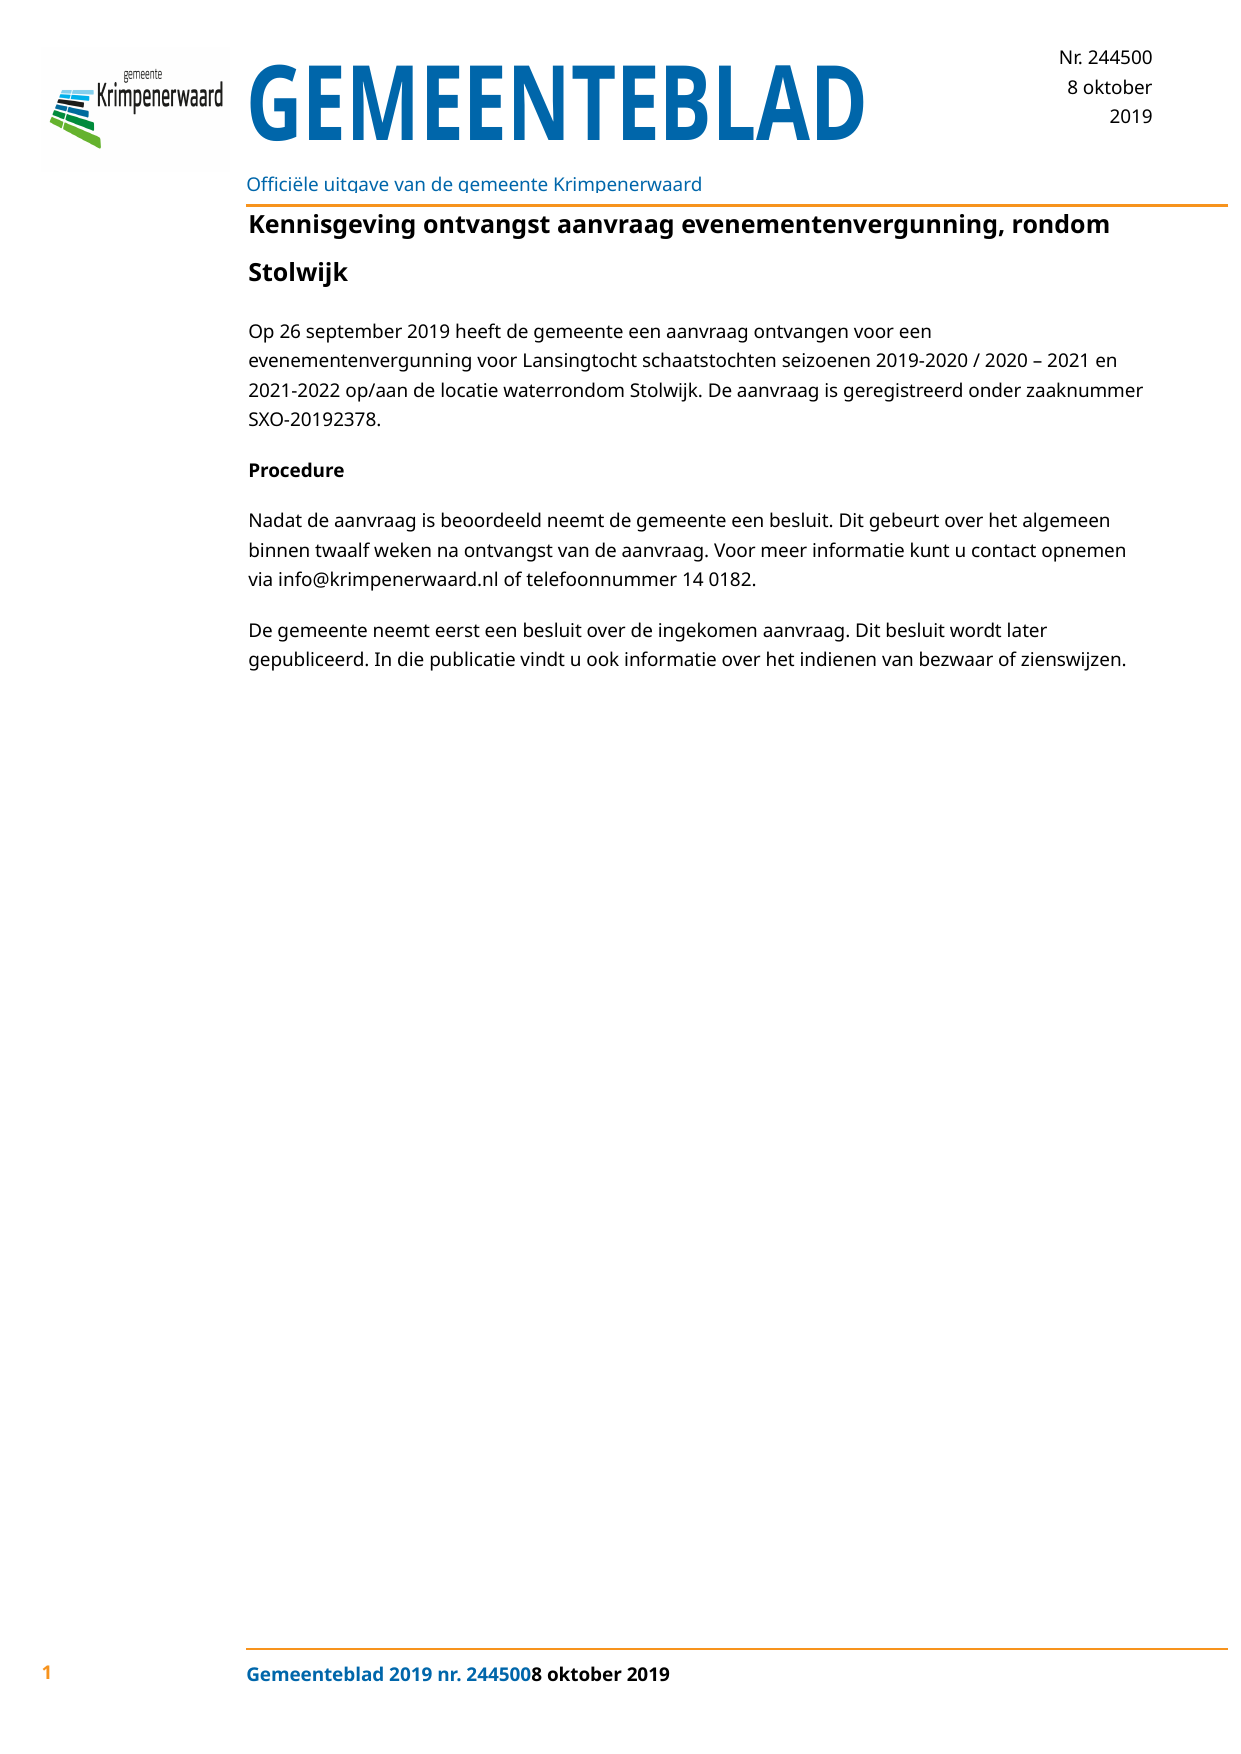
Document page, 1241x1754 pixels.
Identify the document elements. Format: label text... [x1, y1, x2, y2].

text De gemeente neemt eerst een besluit over de ingekomen aanvraag. Dit besluit wordt later gepubliceerd. In die publicatie vindt u ook informatie over het indienen van bezwaar of zienswijzen. [248, 617, 1152, 672]
picture [41, 47, 231, 172]
text Op 26 september 2019 heeft de gemeente een aanvraag ontvangen voor een evenementenvergunning voor Lansingtocht schaatstochten seizoenen 2019-2020 / 2020 – 2021 en 2021-2022 op/aan de locatie waterrondom Stolwijk. De aanvraag is geregistreerd onder zaaknummer SXO-20192378. [248, 318, 1152, 432]
text Procedure [248, 457, 1152, 483]
text Kennisgeving ontvangst aanvraag evenementenvergunning, rondom Stolwijk [248, 207, 1152, 288]
text Nadat de aanvraag is beoordeeld neemt de gemeente een besluit. Dit gebeurt over het algemeen binnen twaalf weken na ontvangst van de aanvraag. Voor meer informatie kunt u contact opnemen via info@krimpenerwaard.nl of telefoonnummer 14 0182. [248, 507, 1152, 592]
